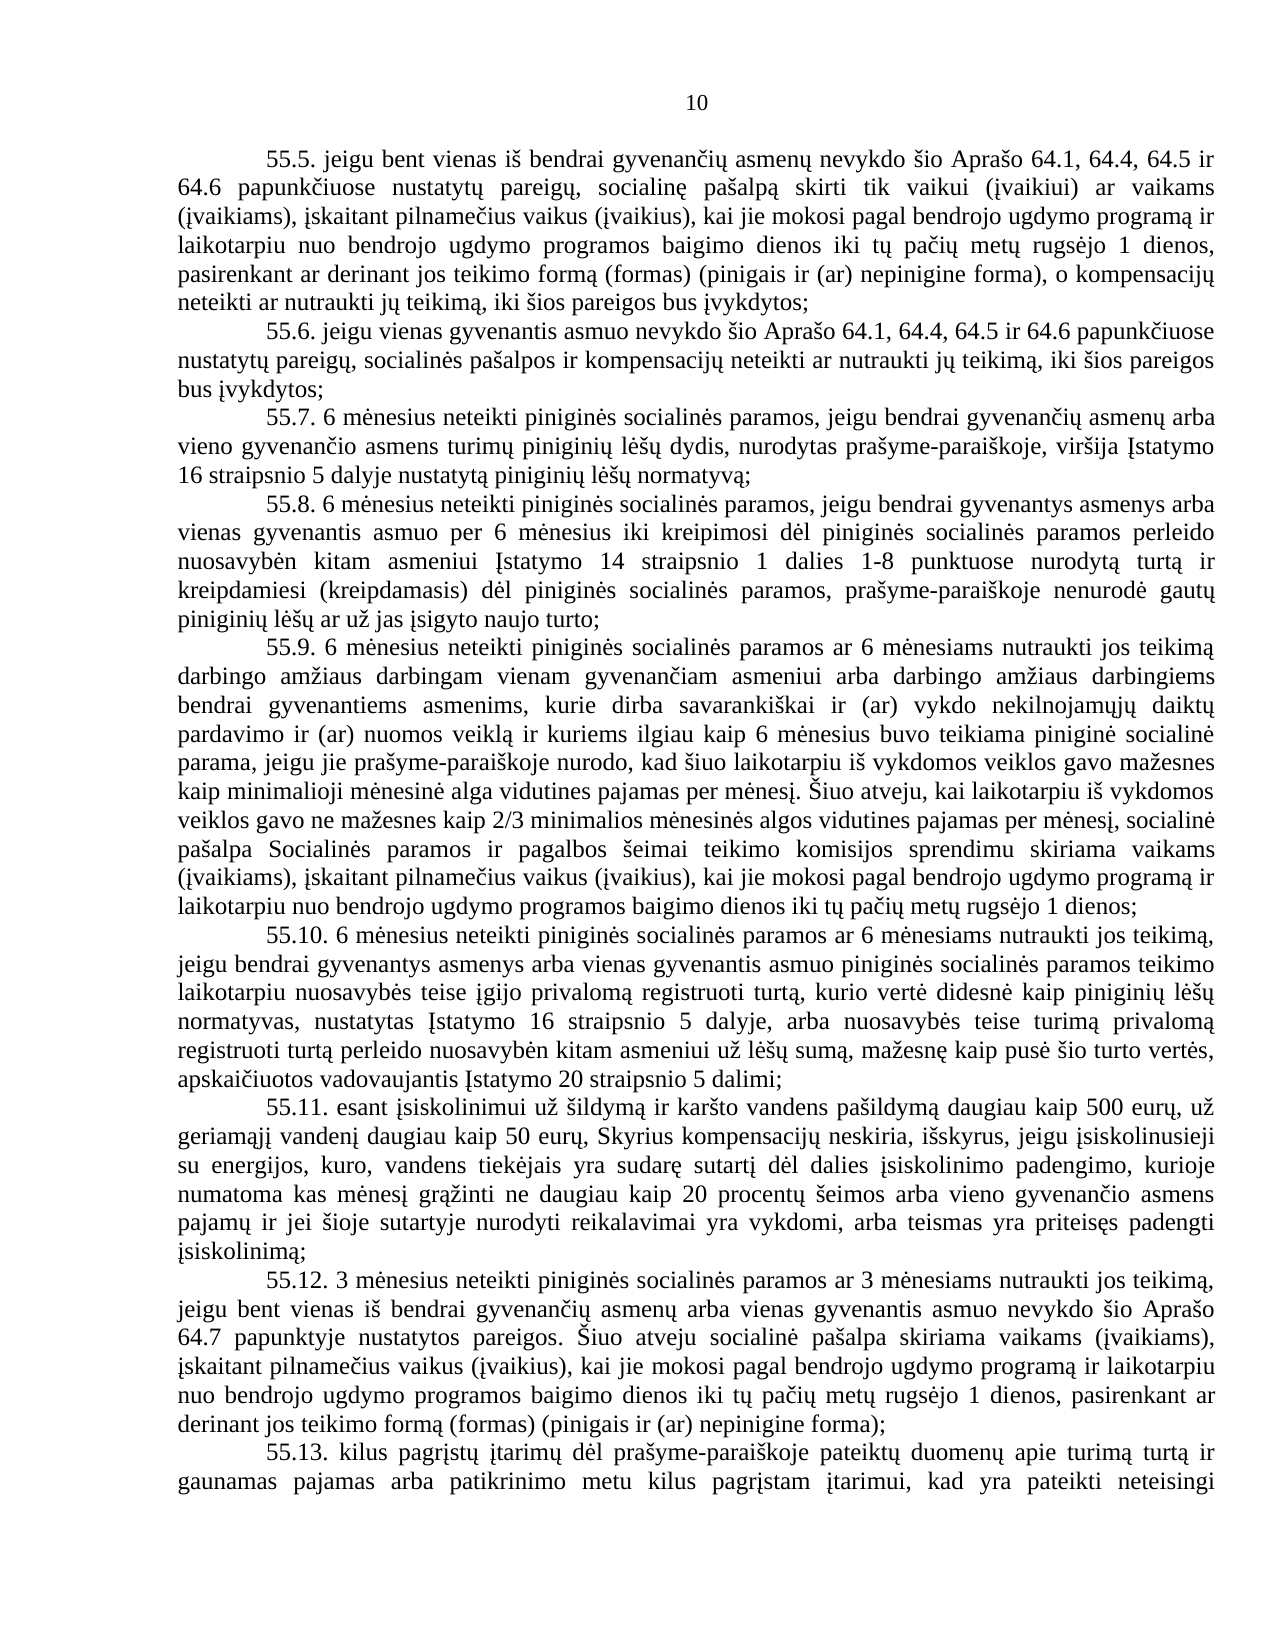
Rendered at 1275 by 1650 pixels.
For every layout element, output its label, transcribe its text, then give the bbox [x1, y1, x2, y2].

text 55.12. 3 mėnesius neteikti piniginės socialinės paramos ar 3 mėnesiams nutraukti jos teikimą, jeigu bent vienas iš bendrai gyvenančių asmenų arba vienas gyvenantis asmuo nevykdo šio Aprašo 64.7 papunktyje nustatytos pareigos. Šiuo atveju socialinė pašalpa skiriama vaikams (įvaikiams), įskaitant pilnamečius vaikus (įvaikius), kai jie mokosi pagal bendrojo ugdymo programą ir laikotarpiu nuo bendrojo ugdymo programos baigimo dienos iki tų pačių metų rugsėjo 1 dienos, pasirenkant ar derinant jos teikimo formą (formas) (pinigais ir (ar) nepinigine forma); [177, 1265, 1216, 1437]
text 55.8. 6 mėnesius neteikti piniginės socialinės paramos, jeigu bendrai gyvenantys asmenys arba vienas gyvenantis asmuo per 6 mėnesius iki kreipimosi dėl piniginės socialinės paramos perleido nuosavybėn kitam asmeniui Įstatymo 14 straipsnio 1 dalies 1-8 punktuose nurodytą turtą ir kreipdamiesi (kreipdamasis) dėl piniginės socialinės paramos, prašyme-paraiškoje nenurodė gautų piniginių lėšų ar už jas įsigyto naujo turto; [177, 489, 1216, 632]
text 55.7. 6 mėnesius neteikti piniginės socialinės paramos, jeigu bendrai gyvenančių asmenų arba vieno gyvenančio asmens turimų piniginių lėšų dydis, nurodytas prašyme-paraiškoje, viršija Įstatymo 16 straipsnio 5 dalyje nustatytą piniginių lėšų normatyvą; [177, 402, 1216, 489]
text 55.5. jeigu bent vienas iš bendrai gyvenančių asmenų nevykdo šio Aprašo 64.1, 64.4, 64.5 ir 64.6 papunkčiuose nustatytų pareigų, socialinę pašalpą skirti tik vaikui (įvaikiui) ar vaikams (įvaikiams), įskaitant pilnamečius vaikus (įvaikius), kai jie mokosi pagal bendrojo ugdymo programą ir laikotarpiu nuo bendrojo ugdymo programos baigimo dienos iki tų pačių metų rugsėjo 1 dienos, pasirenkant ar derinant jos teikimo formą (formas) (pinigais ir (ar) nepinigine forma), o kompensacijų neteikti ar nutraukti jų teikimą, iki šios pareigos bus įvykdytos; [177, 144, 1216, 316]
text 55.10. 6 mėnesius neteikti piniginės socialinės paramos ar 6 mėnesiams nutraukti jos teikimą, jeigu bendrai gyvenantys asmenys arba vienas gyvenantis asmuo piniginės socialinės paramos teikimo laikotarpiu nuosavybės teise įgijo privalomą registruoti turtą, kurio vertė didesnė kaip piniginių lėšų normatyvas, nustatytas Įstatymo 16 straipsnio 5 dalyje, arba nuosavybės teise turimą privalomą registruoti turtą perleido nuosavybėn kitam asmeniui už lėšų sumą, mažesnę kaip pusė šio turto vertės, apskaičiuotos vadovaujantis Įstatymo 20 straipsnio 5 dalimi; [177, 920, 1216, 1092]
text 55.11. esant įsiskolinimui už šildymą ir karšto vandens pašildymą daugiau kaip 500 eurų, už geriamąjį vandenį daugiau kaip 50 eurų, Skyrius kompensacijų neskiria, išskyrus, jeigu įsiskolinusieji su energijos, kuro, vandens tiekėjais yra sudarę sutartį dėl dalies įsiskolinimo padengimo, kurioje numatoma kas mėnesį grąžinti ne daugiau kaip 20 procentų šeimos arba vieno gyvenančio asmens pajamų ir jei šioje sutartyje nurodyti reikalavimai yra vykdomi, arba teismas yra priteisęs padengti įsiskolinimą; [177, 1092, 1216, 1265]
text 55.13. kilus pagrįstų įtarimų dėl prašyme-paraiškoje pateiktų duomenų apie turimą turtą ir gaunamas pajamas arba patikrinimo metu kilus pagrįstam įtarimui, kad yra pateikti neteisingi [177, 1437, 1216, 1495]
text 55.6. jeigu vienas gyvenantis asmuo nevykdo šio Aprašo 64.1, 64.4, 64.5 ir 64.6 papunkčiuose nustatytų pareigų, socialinės pašalpos ir kompensacijų neteikti ar nutraukti jų teikimą, iki šios pareigos bus įvykdytos; [177, 316, 1216, 402]
text 55.9. 6 mėnesius neteikti piniginės socialinės paramos ar 6 mėnesiams nutraukti jos teikimą darbingo amžiaus darbingam vienam gyvenančiam asmeniui arba darbingo amžiaus darbingiems bendrai gyvenantiems asmenims, kurie dirba savarankiškai ir (ar) vykdo nekilnojamųjų daiktų pardavimo ir (ar) nuomos veiklą ir kuriems ilgiau kaip 6 mėnesius buvo teikiama piniginė socialinė parama, jeigu jie prašyme-paraiškoje nurodo, kad šiuo laikotarpiu iš vykdomos veiklos gavo mažesnes kaip minimalioji mėnesinė alga vidutines pajamas per mėnesį. Šiuo atveju, kai laikotarpiu iš vykdomos veiklos gavo ne mažesnes kaip 2/3 minimalios mėnesinės algos vidutines pajamas per mėnesį, socialinė pašalpa Socialinės paramos ir pagalbos šeimai teikimo komisijos sprendimu skiriama vaikams (įvaikiams), įskaitant pilnamečius vaikus (įvaikius), kai jie mokosi pagal bendrojo ugdymo programą ir laikotarpiu nuo bendrojo ugdymo programos baigimo dienos iki tų pačių metų rugsėjo 1 dienos; [177, 632, 1216, 920]
